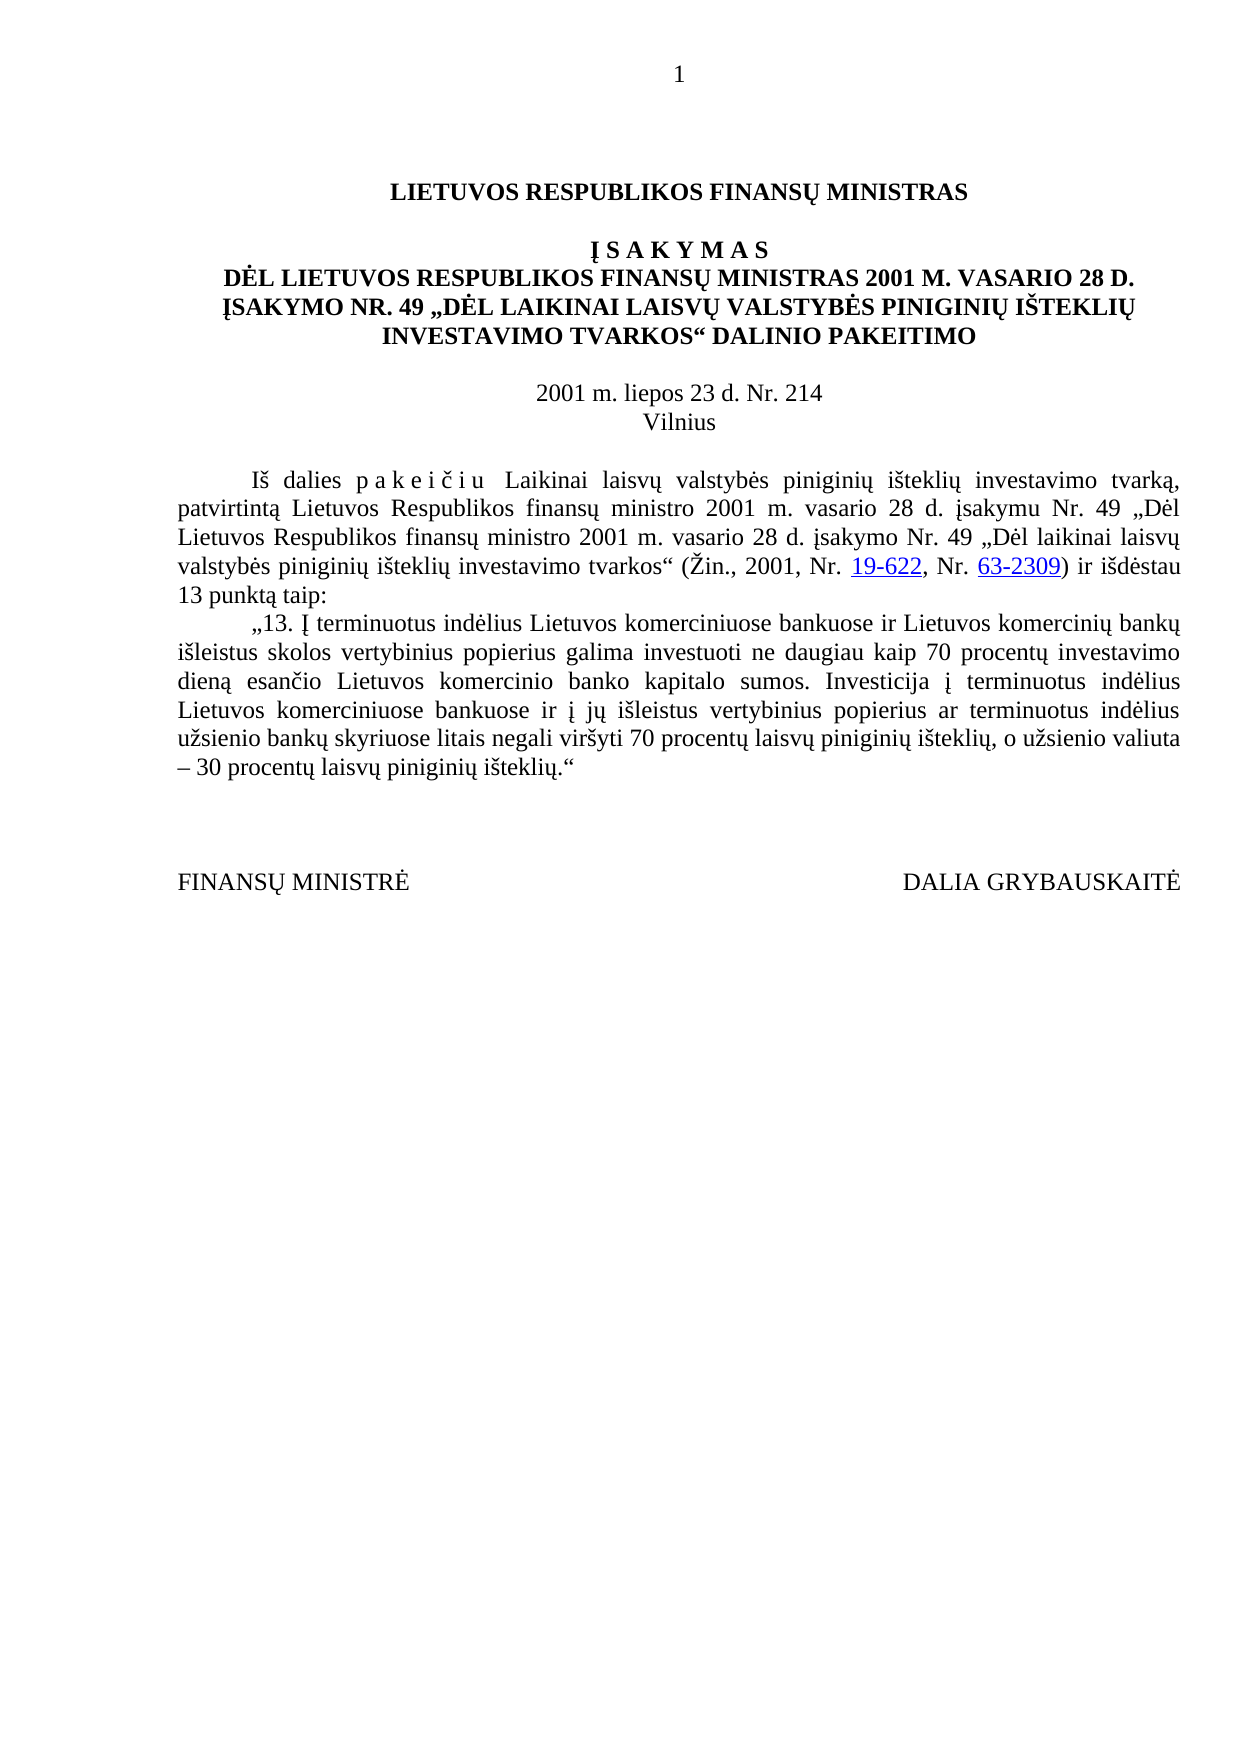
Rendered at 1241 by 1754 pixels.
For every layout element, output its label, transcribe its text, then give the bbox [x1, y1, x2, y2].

text DĖL LIETUVOS RESPUBLIKOS FINANSŲ MINISTRAS 2001 M. VASARIO 28 D. ĮSAKYMO NR. 49 „DĖL LAIKINAI LAISVŲ VALSTYBĖS PINIGINIŲ IŠTEKLIŲ INVESTAVIMO TVARKOS“ DALINIO PAKEITIMO [177, 263, 1181, 350]
text FINANSŲ MINISTRĖ DALIA GRYBAUSKAITĖ [177, 867, 1181, 896]
text Į S A K Y M A S [177, 235, 1181, 263]
text Vilnius [177, 407, 1181, 436]
text „13. Į terminuotus indėlius Lietuvos komerciniuose bankuose ir Lietuvos komercinių bankų išleistus skolos vertybinius popierius galima investuoti ne daugiau kaip 70 procentų investavimo dieną esančio Lietuvos komercinio banko kapitalo sumos. Investicija į terminuotus indėlius Lietuvos komerciniuose bankuose ir į jų išleistus vertybinius popierius ar terminuotus indėlius užsienio bankų skyriuose litais negali viršyti 70 procentų laisvų piniginių išteklių, o užsienio valiuta – 30 procentų laisvų piniginių išteklių.“ [177, 608, 1181, 781]
text Iš dalies pakeičiu Laikinai laisvų valstybės piniginių išteklių investavimo tvarką, patvirtintą Lietuvos Respublikos finansų ministro 2001 m. vasario 28 d. įsakymu Nr. 49 „Dėl Lietuvos Respublikos finansų ministro 2001 m. vasario 28 d. įsakymo Nr. 49 „Dėl laikinai laisvų valstybės piniginių išteklių investavimo tvarkos“ (Žin., 2001, Nr. 19-622, Nr. 63-2309) ir išdėstau 13 punktą taip: [177, 465, 1181, 608]
text 2001 m. liepos 23 d. Nr. 214 [177, 378, 1181, 407]
text LIETUVOS RESPUBLIKOS FINANSŲ MINISTRAS [177, 177, 1181, 206]
